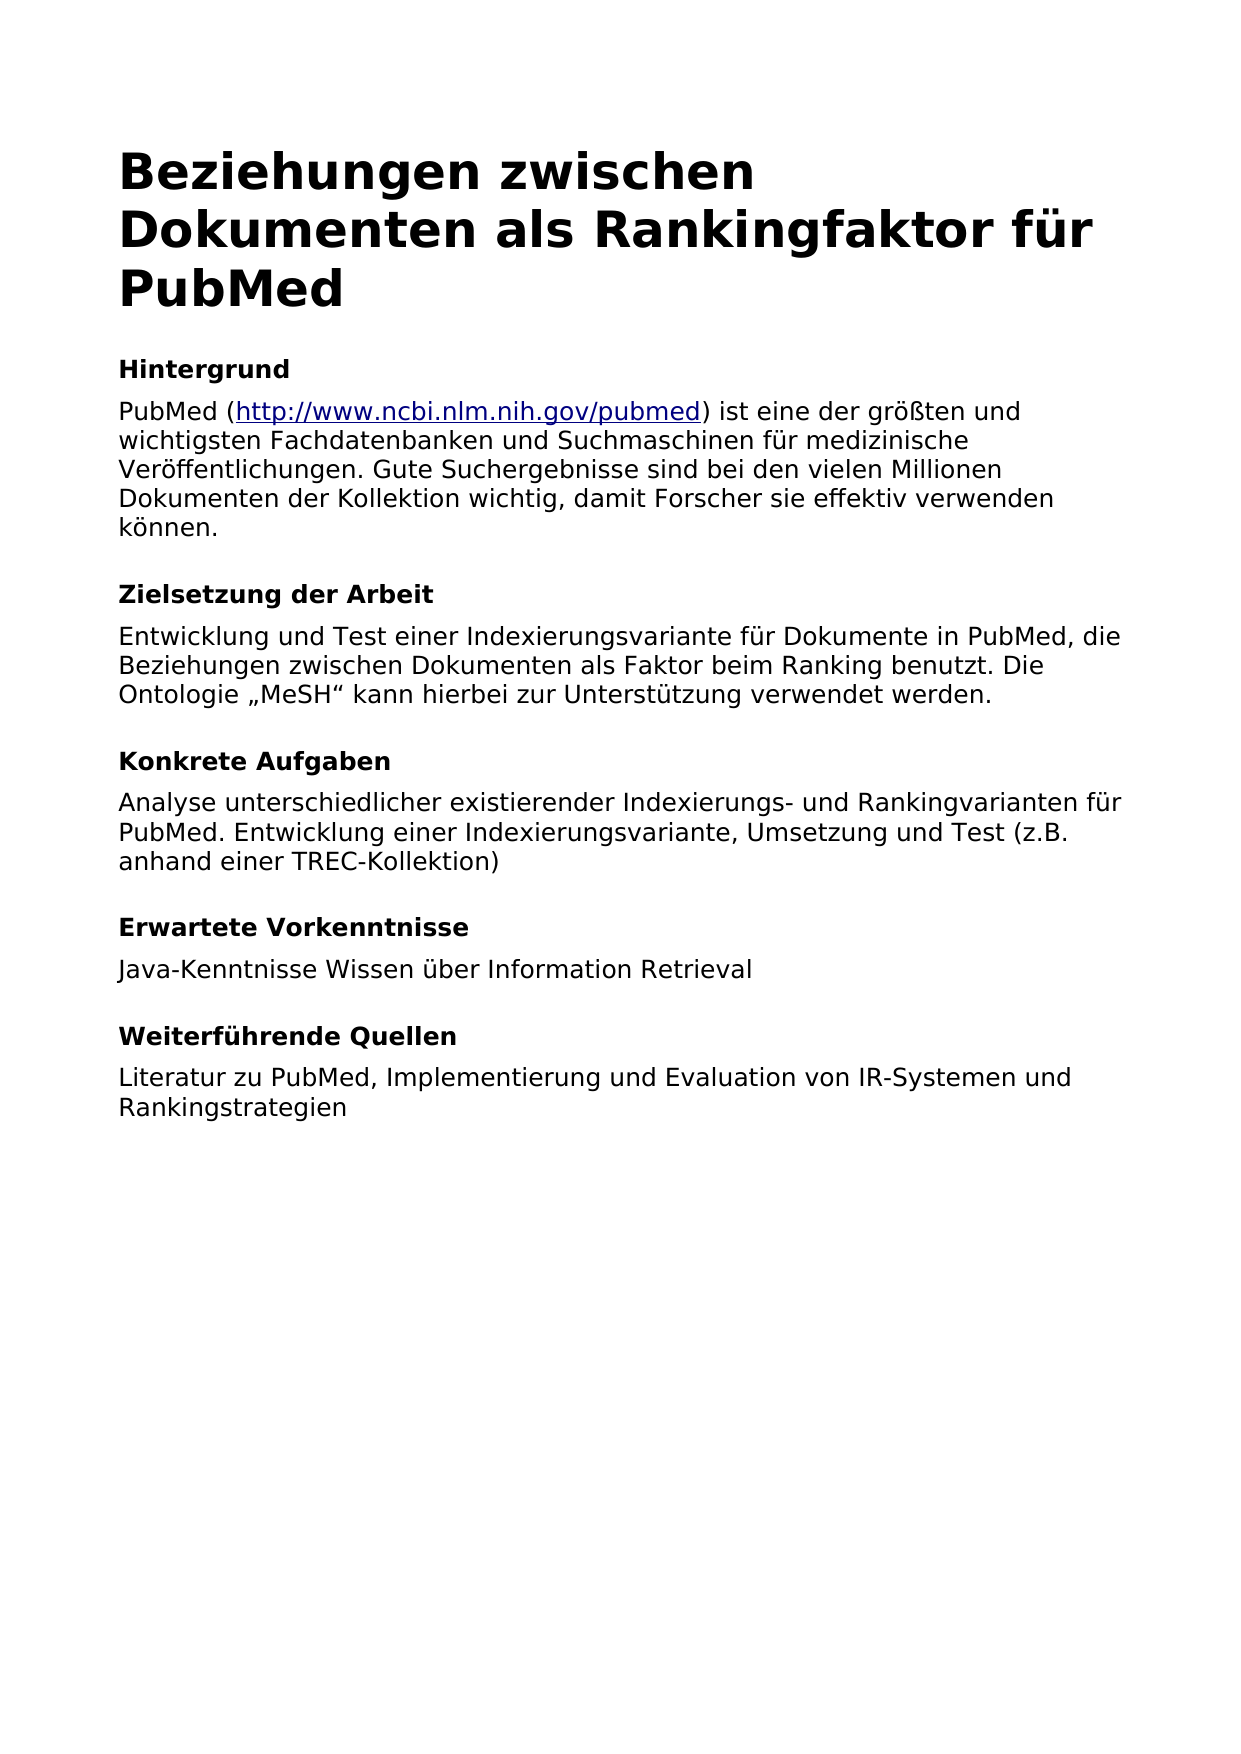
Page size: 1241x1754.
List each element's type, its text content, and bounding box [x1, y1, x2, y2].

subtitle Hintergrund [118, 355, 1122, 384]
subtitle Beziehungen zwischen Dokumenten als Rankingfaktor für PubMed [118, 143, 1122, 318]
subtitle Erwartete Vorkenntnisse [118, 914, 1122, 943]
text Analyse unterschiedlicher existierender Indexierungs- und Rankingvarianten für PubMed. Entwicklung einer Indexierungsvariante, Umsetzung und Test (z.B. anhand einer TREC-Kollektion) [118, 789, 1122, 876]
text Entwicklung und Test einer Indexierungsvariante für Dokumente in PubMed, die Beziehungen zwischen Dokumenten als Faktor beim Ranking benutzt. Die Ontologie „MeSH“ kann hierbei zur Unterstützung verwendet werden. [118, 622, 1122, 709]
subtitle Zielsetzung der Arbeit [118, 580, 1122, 609]
subtitle Weiterführende Quellen [118, 1022, 1122, 1051]
subtitle Konkrete Aufgaben [118, 747, 1122, 776]
text Literatur zu PubMed, Implementierung und Evaluation von IR-Systemen und Rankingstrategien [118, 1064, 1122, 1122]
text Java-Kenntnisse Wissen über Information Retrieval [118, 955, 1122, 984]
text PubMed (http://www.ncbi.nlm.nih.gov/pubmed) ist eine der größten und wichtigsten Fachdatenbanken und Suchmaschinen für medizinische Veröffentlichungen. Gute Suchergebnisse sind bei den vielen Millionen Dokumenten der Kollektion wichtig, damit Forscher sie effektiv verwenden können. [118, 397, 1122, 543]
